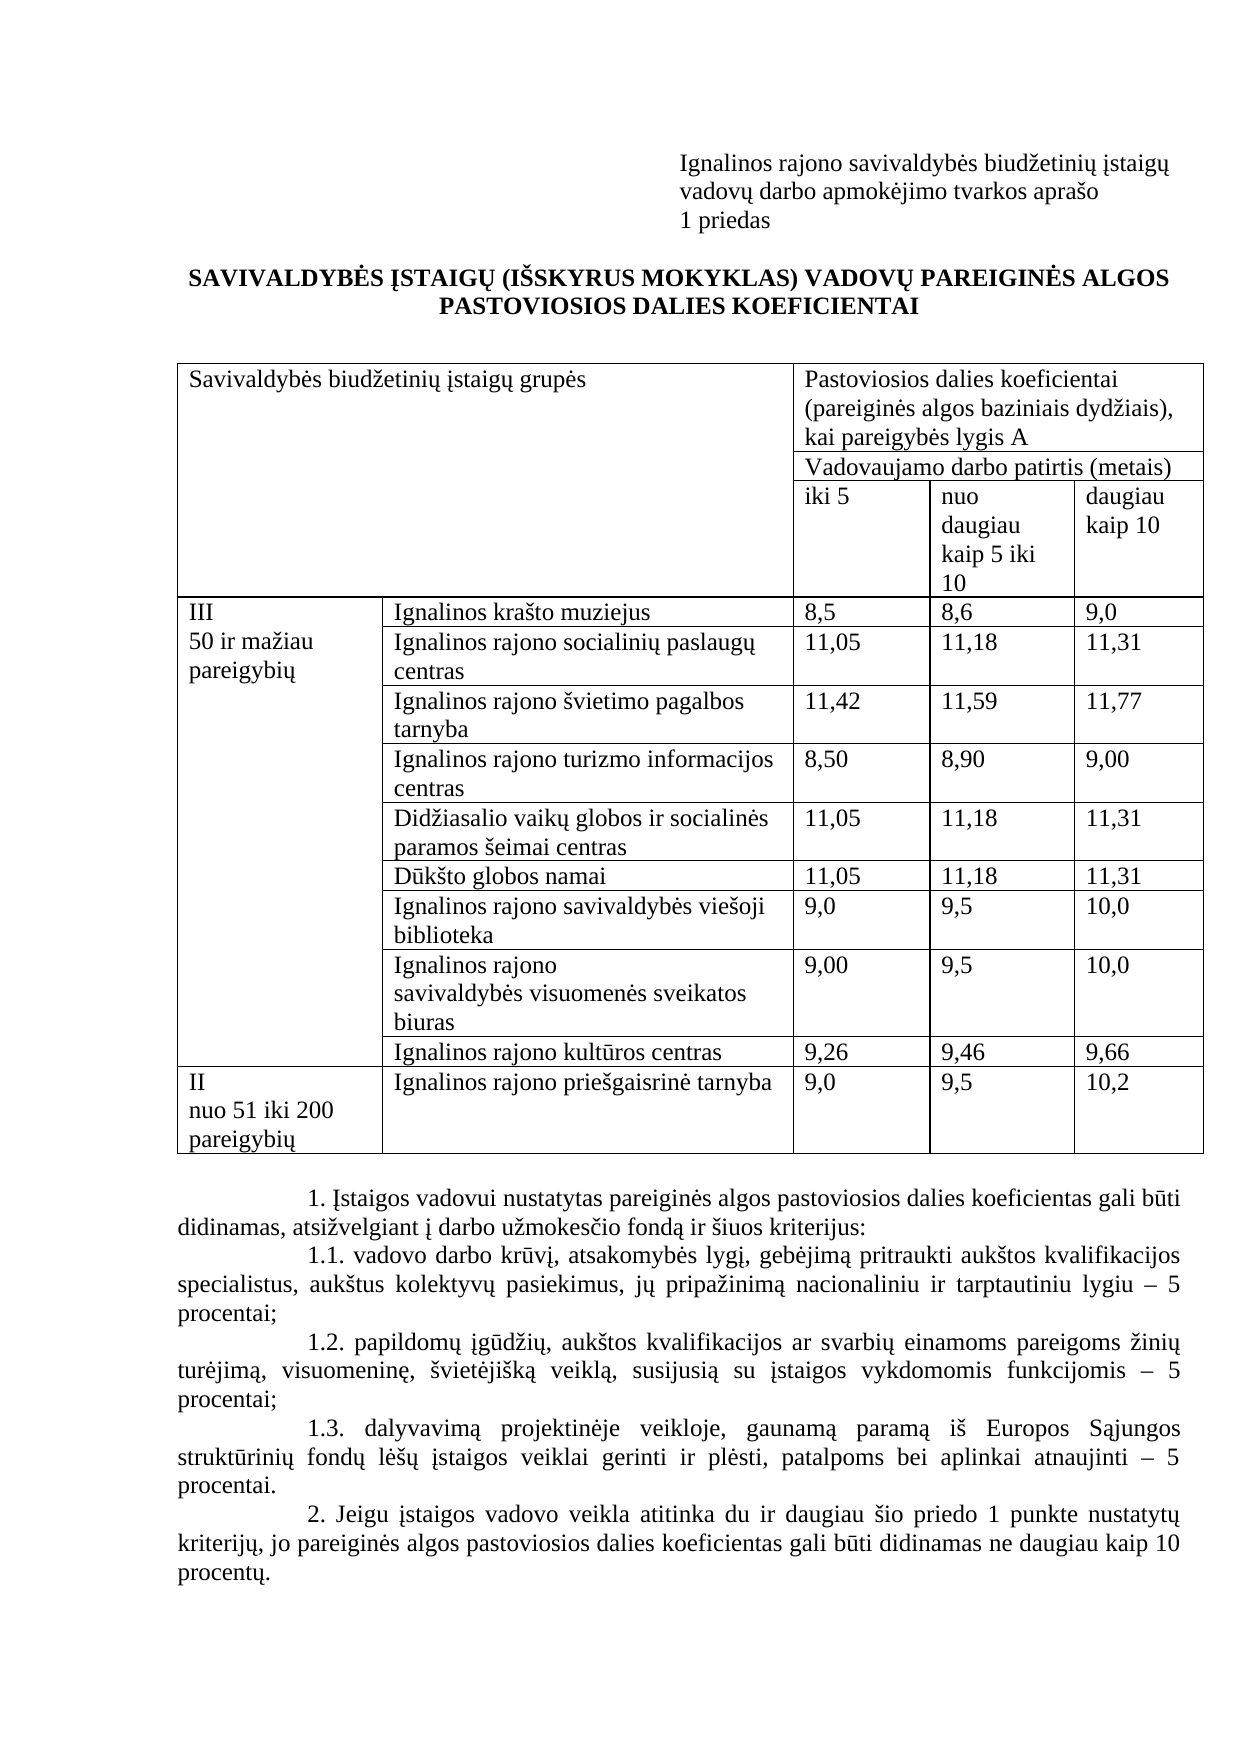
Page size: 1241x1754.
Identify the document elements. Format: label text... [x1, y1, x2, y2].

table_header Savivaldybės biudžetinių įstaigų grupės [178, 364, 793, 596]
table_cell Ignalinos rajono savivaldybės viešoji biblioteka [383, 891, 793, 949]
table_cell 9,0 [794, 891, 929, 949]
table_cell 10,2 [1075, 1067, 1203, 1153]
table_cell Ignalinos rajono švietimo pagalbos tarnyba [383, 686, 793, 743]
table_cell Ignalinos krašto muziejus [383, 598, 793, 626]
table_cell 9,00 [1075, 744, 1203, 802]
text 1.1. vadovo darbo krūvį, atsakomybės lygį, gebėjimą pritraukti aukštos kvalifikacijos specialistus, aukštus kolektyvų pasiekimus, jų pripažinimą nacionaliniu ir tarptautiniu lygiu – 5 procentai; [177, 1240, 1181, 1327]
table_cell Ignalinos rajono savivaldybės visuomenės sveikatos biuras [383, 950, 793, 1036]
table_cell 11,05 [794, 627, 929, 685]
table_cell 9,46 [931, 1037, 1074, 1066]
text 1.2. papildomų įgūdžių, aukštos kvalifikacijos ar svarbių einamoms pareigoms žinių turėjimą, visuomeninę, švietėjišką veiklą, susijusią su įstaigos vykdomomis funkcijomis – 5 procentai; [177, 1327, 1181, 1413]
table_cell 11,31 [1075, 627, 1203, 685]
table_cell Ignalinos rajono priešgaisrinė tarnyba [383, 1067, 793, 1153]
table_cell 9,66 [1075, 1037, 1203, 1066]
table_cell daugiau kaip 10 [1075, 481, 1203, 596]
table_cell III 50 ir mažiau pareigybių [178, 598, 382, 1066]
text 1.3. dalyvavimą projektinėje veikloje, gaunamą paramą iš Europos Sąjungos struktūrinių fondų lėšų įstaigos veiklai gerinti ir plėsti, patalpoms bei aplinkai atnaujinti – 5 procentai. [177, 1413, 1181, 1499]
table_cell 11,05 [794, 861, 929, 890]
table_cell 11,59 [931, 686, 1074, 743]
table_cell 8,50 [794, 744, 929, 802]
table_cell 10,0 [1075, 891, 1203, 949]
table_cell 9,5 [931, 950, 1074, 1036]
table_cell 9,0 [1075, 598, 1203, 626]
table_cell Vadovaujamo darbo patirtis (metais) [794, 452, 1203, 480]
table_cell Ignalinos rajono kultūros centras [383, 1037, 793, 1066]
table_cell 11,77 [1075, 686, 1203, 743]
table_cell 9,26 [794, 1037, 929, 1066]
table_cell 11,42 [794, 686, 929, 743]
text Ignalinos rajono savivaldybės biudžetinių įstaigų [679, 148, 1181, 176]
text SAVIVALDYBĖS ĮSTAIGŲ (IŠSKYRUS MOKYKLAS) VADOVŲ PAREIGINĖS ALGOS PASTOVIOSIOS DALIES KOEFICIENTAI [177, 263, 1181, 320]
table_cell 11,18 [931, 803, 1074, 860]
table_cell 11,05 [794, 803, 929, 860]
text 2. Jeigu įstaigos vadovo veikla atitinka du ir daugiau šio priedo 1 punkte nustatytų kriterijų, jo pareiginės algos pastoviosios dalies koeficientas gali būti didinamas ne daugiau kaip 10 procentų. [177, 1499, 1181, 1585]
table_cell iki 5 [794, 481, 929, 596]
table_header Pastoviosios dalies koeficientai (pareiginės algos baziniais dydžiais), kai pareigybės lygis A [794, 364, 1203, 451]
table_cell 9,00 [794, 950, 929, 1036]
table_cell Ignalinos rajono socialinių paslaugų centras [383, 627, 793, 685]
table_cell 11,31 [1075, 803, 1203, 860]
table_cell Ignalinos rajono turizmo informacijos centras [383, 744, 793, 802]
table_cell II nuo 51 iki 200 pareigybių [178, 1067, 382, 1153]
table_cell nuo daugiau kaip 5 iki 10 [931, 481, 1074, 596]
table_cell 11,18 [931, 861, 1074, 890]
table_cell 10,0 [1075, 950, 1203, 1036]
table_cell 9,5 [931, 891, 1074, 949]
table_cell 8,90 [931, 744, 1074, 802]
text vadovų darbo apmokėjimo tvarkos aprašo [679, 176, 1181, 205]
table_cell 11,31 [1075, 861, 1203, 890]
table_cell 8,5 [794, 598, 929, 626]
table_cell 11,18 [931, 627, 1074, 685]
table_cell 8,6 [931, 598, 1074, 626]
table_cell Didžiasalio vaikų globos ir socialinės paramos šeimai centras [383, 803, 793, 860]
table_cell Dūkšto globos namai [383, 861, 793, 890]
text 1. Įstaigos vadovui nustatytas pareiginės algos pastoviosios dalies koeficientas gali būti didinamas, atsižvelgiant į darbo užmokesčio fondą ir šiuos kriterijus: [177, 1183, 1181, 1240]
table_cell 9,0 [794, 1067, 929, 1153]
table_cell 9,5 [931, 1067, 1074, 1153]
text 1 priedas [679, 205, 1181, 234]
